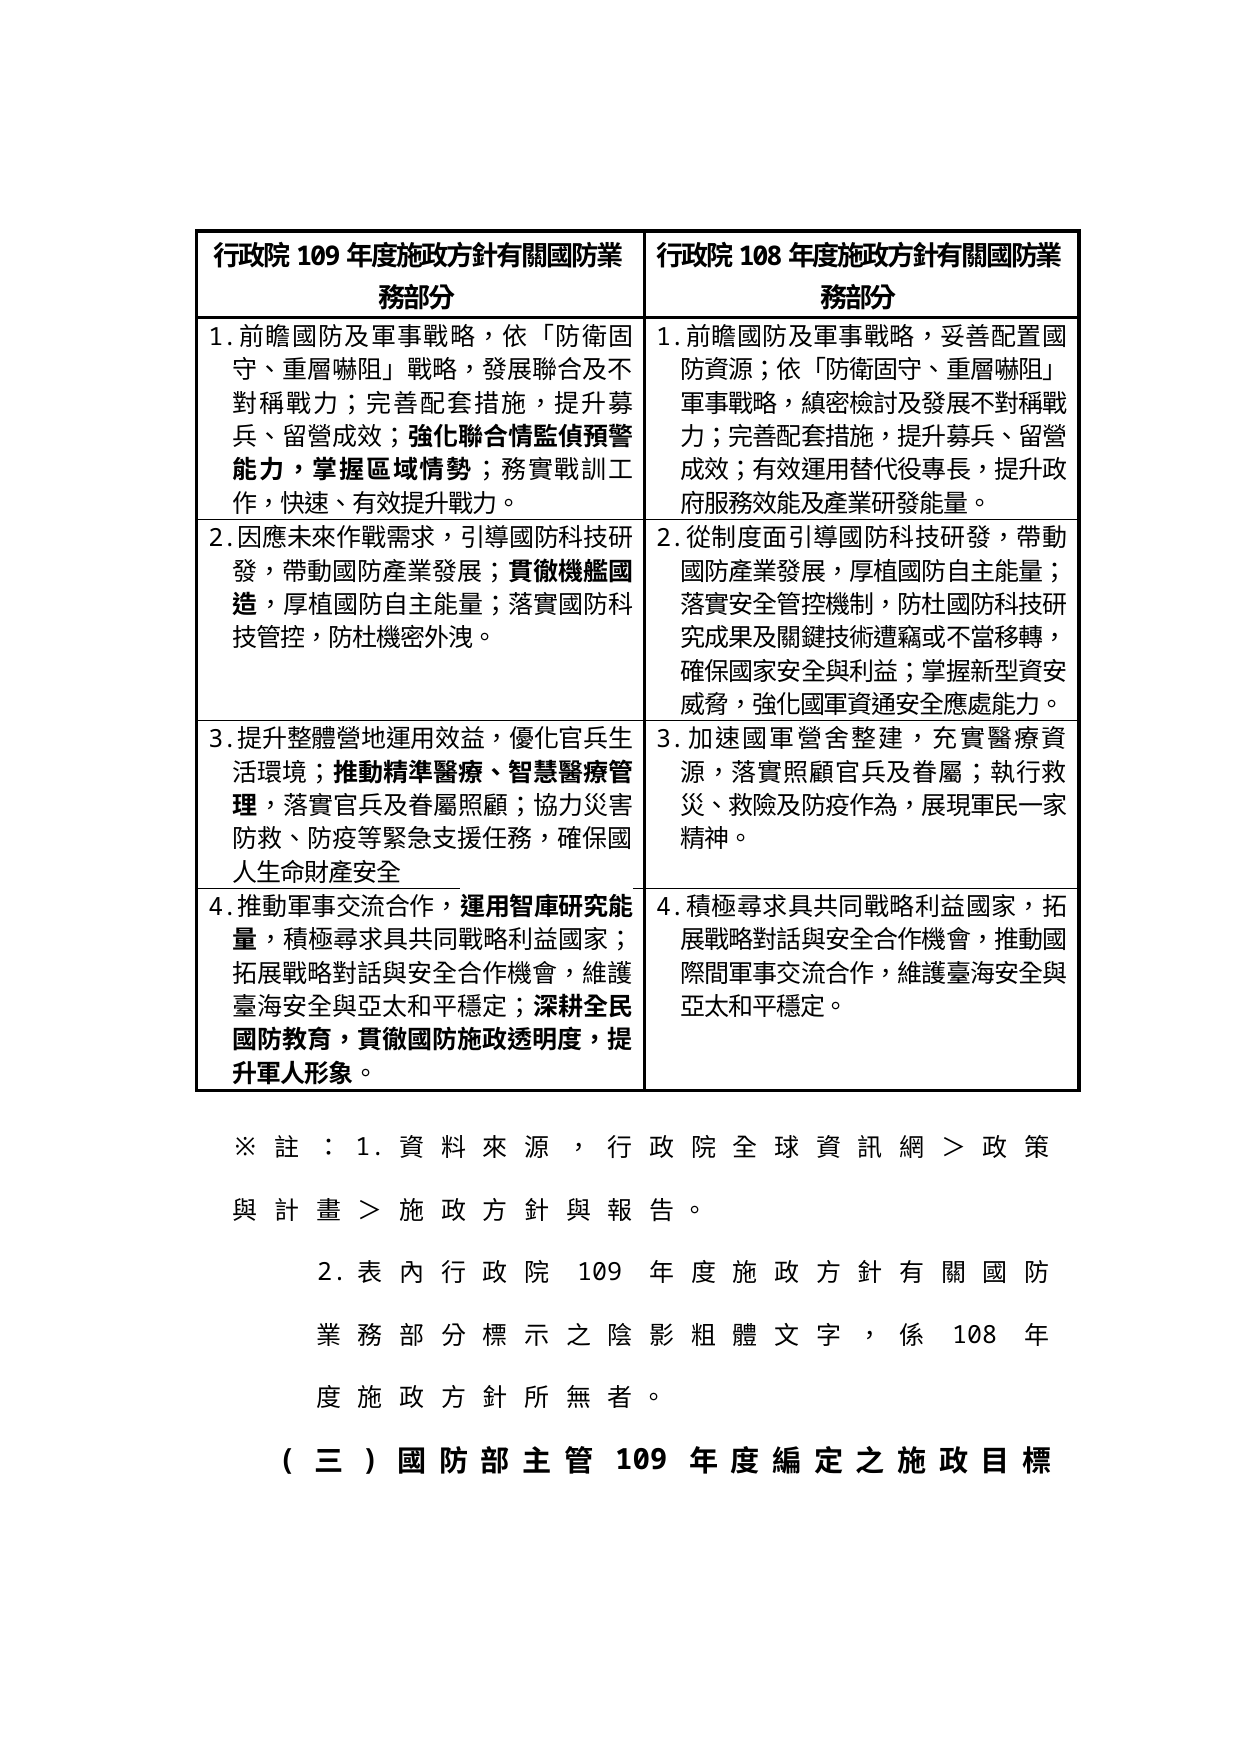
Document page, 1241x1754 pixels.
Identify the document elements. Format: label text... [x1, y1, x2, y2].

text 2.表內行政院109年度施政方針有關國防業務部分標示之陰影粗體文字，係108年度施政方針所無者。 [187, 1229, 1058, 1417]
table_cell 3.加速國軍營舍整建，充實醫療資源，落實照顧官兵及眷屬；執行救災、救險及防疫作為，展現軍民一家精神。 [646, 721, 1077, 888]
text ※註：1.資料來源，行政院全球資訊網＞政策與計畫＞施政方針與報告。 [187, 1104, 1058, 1229]
table_cell 4.積極尋求具共同戰略利益國家，拓展戰略對話與安全合作機會，推動國際間軍事交流合作，維護臺海安全與亞太和平穩定。 [646, 889, 1077, 1089]
table_cell 2.從制度面引導國防科技研發，帶動國防產業發展，厚植國防自主能量；落實安全管控機制，防杜國防科技研究成果及關鍵技術遭竊或不當移轉，確保國家安全與利益；掌握新型資安威脅，強化國軍資通安全應處能力。 [646, 520, 1077, 720]
table_cell 4.推動軍事交流合作，運用智庫研究能量，積極尋求具共同戰略利益國家；拓展戰略對話與安全合作機會，維護臺海安全與亞太和平穩定；深耕全民國防教育，貫徹國防施政透明度，提升軍人形象。 [198, 889, 643, 1089]
table_header 行政院108年度施政方針有關國防業務部分 [646, 233, 1077, 316]
table_cell 3.提升整體營地運用效益，優化官兵生活環境；推動精準醫療、智慧醫療管理，落實官兵及眷屬照顧；協力災害防救、防疫等緊急支援任務，確保國人生命財產安全 [198, 721, 643, 888]
table_cell 1.前瞻國防及軍事戰略，妥善配置國防資源；依「防衛固守、重層嚇阻」軍事戰略，縝密檢討及發展不對稱戰力；完善配套措施，提升募兵、留營成效；有效運用替代役專長，提升政府服務效能及產業研發能量。 [646, 319, 1077, 519]
table_header 行政院109年度施政方針有關國防業務部分 [198, 233, 643, 316]
table_cell 1.前瞻國防及軍事戰略，依「防衛固守、重層嚇阻」戰略，發展聯合及不對稱戰力；完善配套措施，提升募兵、留營成效；強化聯合情監偵預警能力，掌握區域情勢；務實戰訓工作，快速、有效提升戰力。 [198, 319, 643, 519]
table_cell 2.因應未來作戰需求，引導國防科技研發，帶動國防產業發展；貫徹機艦國造，厚植國防自主能量；落實國防科技管控，防杜機密外洩。 [198, 520, 643, 720]
text (三)國防部主管109年度編定之施政目標 [242, 1417, 1058, 1479]
